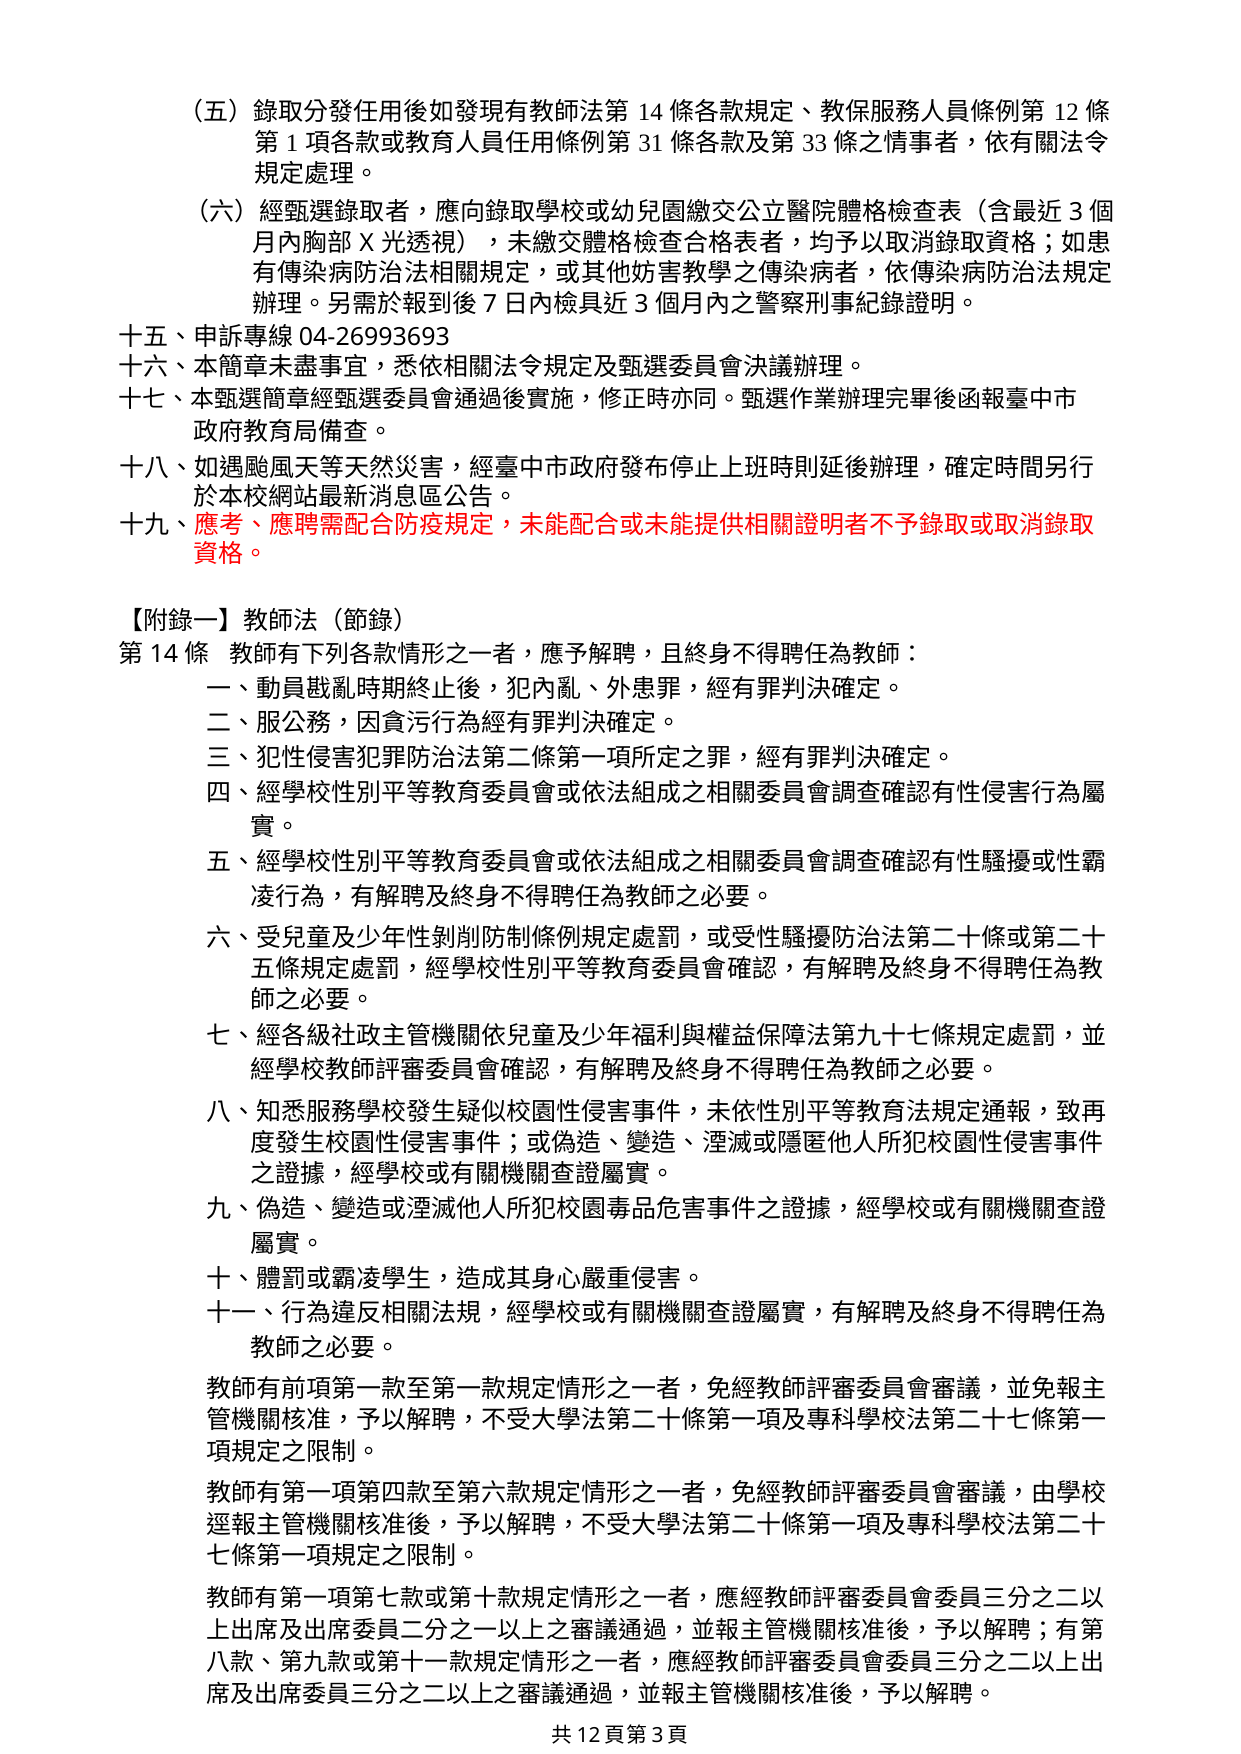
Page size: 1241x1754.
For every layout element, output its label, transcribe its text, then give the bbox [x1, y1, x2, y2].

text 十九、應考、應聘需配合防疫規定，未能配合或未能提供相關證明者不予錄取或取消錄取資格。 [119, 511, 1119, 568]
text 【附錄一】教師法（節錄） [119, 606, 1119, 636]
text 六、受兒童及少年性剝削防制條例規定處罰，或受性騷擾防治法第二十條或第二十五條規定處罰，經學校性別平等教育委員會確認，有解聘及終身不得聘任為教師之必要。 [206, 921, 1106, 1015]
text 凌行為，有解聘及終身不得聘任為教師之必要。 [250, 881, 1119, 911]
text 教師有前項第一款至第一款規定情形之一者，免經教師評審委員會審議，並免報主管機關核准，予以解聘，不受大學法第二十條第一項及專科學校法第二十七條第一項規定之限制。 [206, 1373, 1106, 1466]
text 十、體罰或霸凌學生，造成其身心嚴重侵害。 [206, 1263, 1119, 1293]
text 第 14 條 教師有下列各款情形之一者，應予解聘，且終身不得聘任為教師： [119, 638, 1119, 668]
text 經學校教師評審委員會確認，有解聘及終身不得聘任為教師之必要。 [250, 1055, 1119, 1085]
text 五、經學校性別平等教育委員會或依法組成之相關委員會調查確認有性騷擾或性霸 [206, 846, 1119, 876]
text 三、犯性侵害犯罪防治法第二條第一項所定之罪，經有罪判決確定。 [206, 742, 1119, 772]
text （六）經甄選錄取者，應向錄取學校或幼兒園繳交公立醫院體格檢查表（含最近 3 個月內胸部 X 光透視），未繳交體格檢查合格表者，均予以取消錄取資格；如患有傳染病防治法相關規定，或其他妨害教學之傳染病者，依傳染病防治法規定辦理。另需於報到後 7 日內檢具近 3 個月內之警察刑事紀錄證明。 [184, 196, 1114, 318]
text 十七、本甄選簡章經甄選委員會通過後實施，修正時亦同。甄選作業辦理完畢後函報臺中市 [119, 385, 1119, 413]
text 九、偽造、變造或湮滅他人所犯校園毒品危害事件之證據，經學校或有關機關查證 [206, 1194, 1119, 1224]
text （五）錄取分發任用後如發現有教師法第 14 條各款規定、教保服務人員條例第 12 條第 1 項各款或教育人員任用條例第 31 條各款及第 33 條之情事者，依有關法令規定處理。 [178, 96, 1110, 188]
text 十一、行為違反相關法規，經學校或有關機關查證屬實，有解聘及終身不得聘任為 [206, 1298, 1119, 1328]
text 八、知悉服務學校發生疑似校園性侵害事件，未依性別平等教育法規定通報，致再度發生校園性侵害事件；或偽造、變造、湮滅或隱匿他人所犯校園性侵害事件之證據，經學校或有關機關查證屬實。 [206, 1095, 1106, 1189]
text 二、服公務，因貪污行為經有罪判決確定。 [206, 707, 1119, 737]
text 教師有第一項第七款或第十款規定情形之一者，應經教師評審委員會委員三分之二以上出席及出席委員二分之一以上之審議通過，並報主管機關核准後，予以解聘；有第八款、第九款或第十一款規定情形之一者，應經教師評審委員會委員三分之二以上出席及出席委員三分之二以上之審議通過，並報主管機關核准後，予以解聘。 [206, 1581, 1106, 1709]
text 屬實。 [250, 1228, 1119, 1258]
text 實。 [250, 812, 1119, 842]
text 七、經各級社政主管機關依兒童及少年福利與權益保障法第九十七條規定處罰，並 [206, 1020, 1119, 1050]
text 十六、本簡章未盡事宜，悉依相關法令規定及甄選委員會決議辦理。 [119, 351, 1119, 381]
text 四、經學校性別平等教育委員會或依法組成之相關委員會調查確認有性侵害行為屬 [206, 777, 1119, 807]
text 一、動員戡亂時期終止後，犯內亂、外患罪，經有罪判決確定。 [206, 673, 1119, 703]
text 政府教育局備查。 [194, 416, 1119, 446]
text 十五、申訴專線04-26993693 [119, 321, 1119, 351]
text 十八、如遇颱風天等天然災害，經臺中市政府發布停止上班時則延後辦理，確定時間另行於本校網站最新消息區公告。 [119, 454, 1119, 511]
text 教師有第一項第四款至第六款規定情形之一者，免經教師評審委員會審議，由學校逕報主管機關核准後，予以解聘，不受大學法第二十條第一項及專科學校法第二十七條第一項規定之限制。 [206, 1477, 1106, 1571]
text 教師之必要。 [250, 1333, 1119, 1363]
text 共12頁 第3頁 [119, 1722, 1121, 1747]
